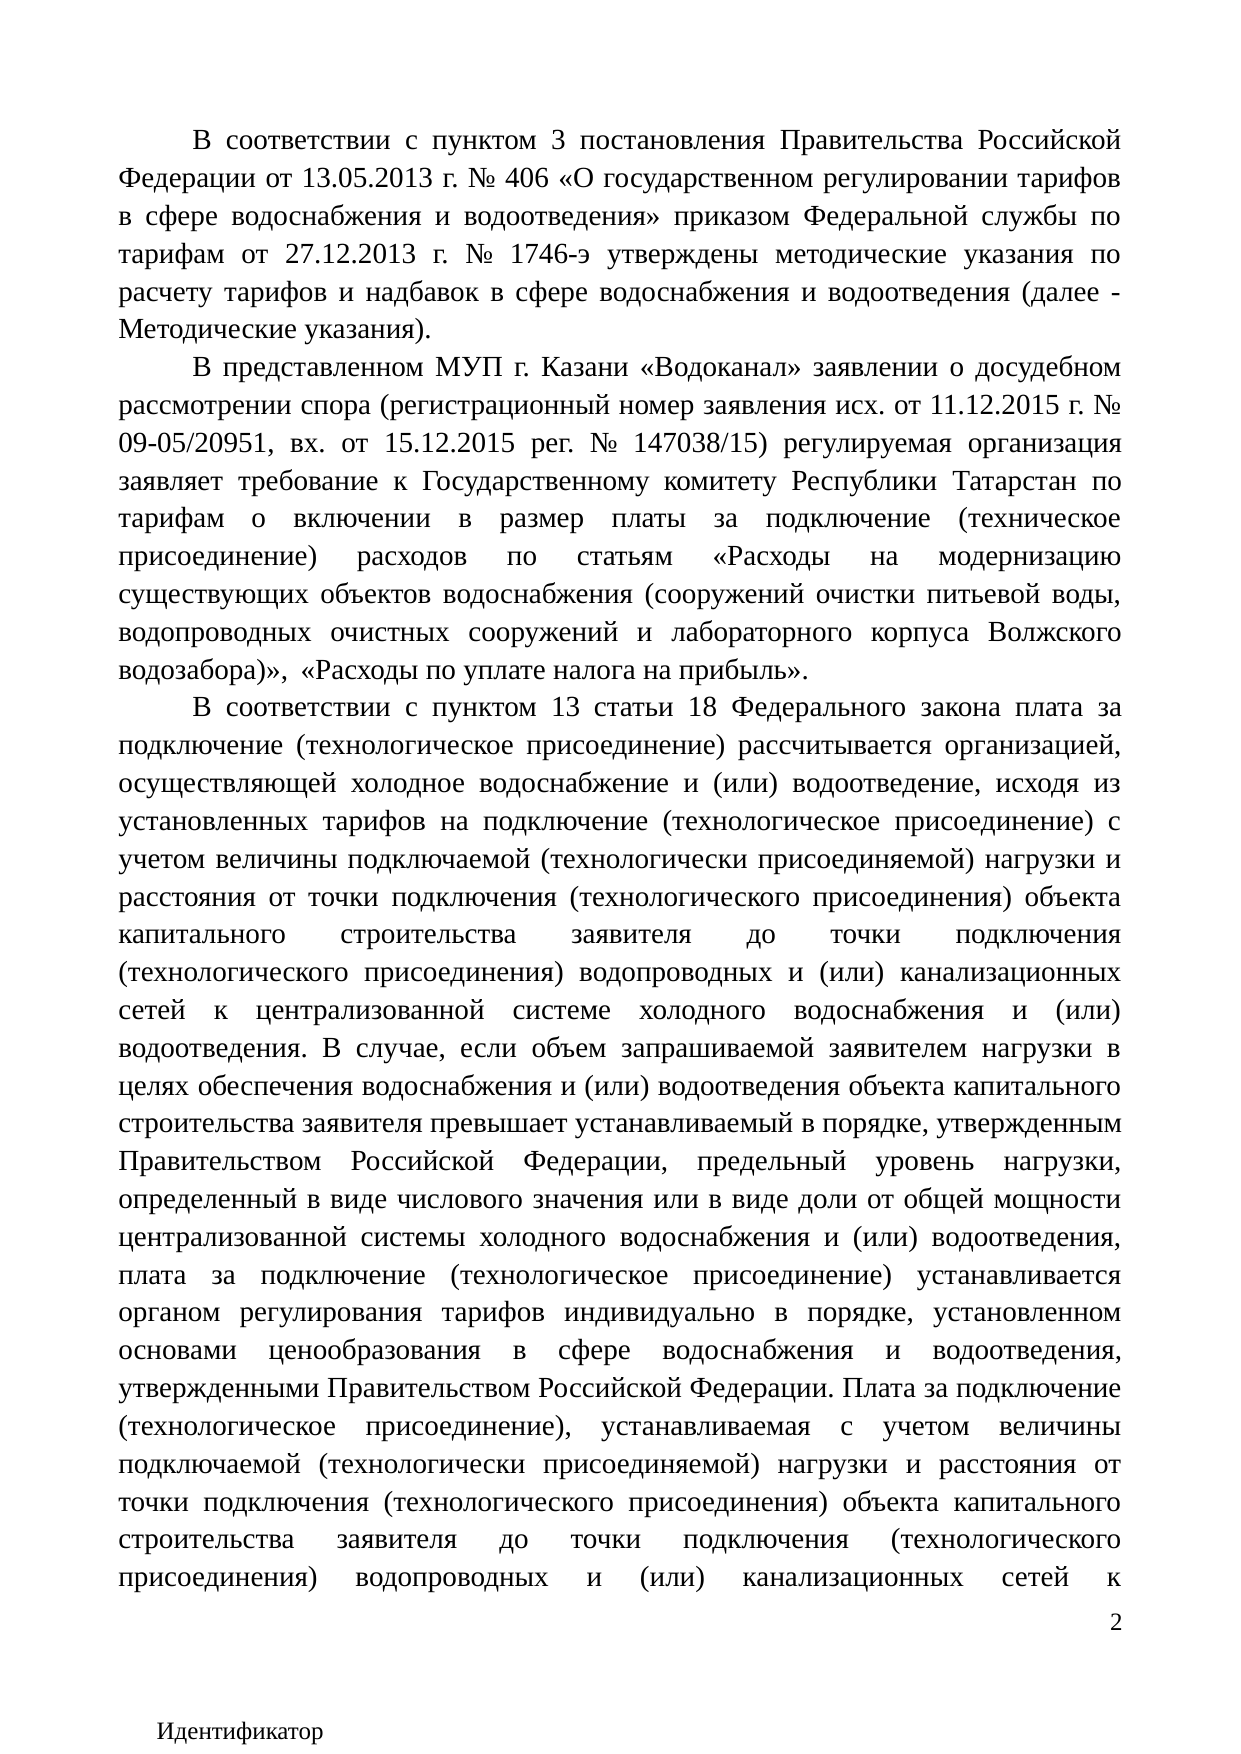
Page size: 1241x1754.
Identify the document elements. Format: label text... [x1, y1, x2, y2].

text В соответствии с пунктом 3 постановления Правительства Российской Федерации от 13.05.2013 г. № 406 «О государственном регулировании тарифов в сфере водоснабжения и водоотведения» приказом Федеральной службы по тарифам от 27.12.2013 г. № 1746-э утверждены методические указания по расчету тарифов и надбавок в сфере водоснабжения и водоотведения (далее - Методические указания). [118, 118, 1122, 345]
text В соответствии с пунктом 13 статьи 18 Федерального закона плата за подключение (технологическое присоединение) рассчитывается организацией, осуществляющей холодное водоснабжение и (или) водоотведение, исходя из установленных тарифов на подключение (технологическое присоединение) с учетом величины подключаемой (технологически присоединяемой) нагрузки и расстояния от точки подключения (технологического присоединения) объекта капитального строительства заявителя до точки подключения (технологического присоединения) водопроводных и (или) канализационных сетей к централизованной системе холодного водоснабжения и (или) водоотведения. В случае, если объем запрашиваемой заявителем нагрузки в целях обеспечения водоснабжения и (или) водоотведения объекта капитального строительства заявителя превышает устанавливаемый в порядке, утвержденным Правительством Российской Федерации, предельный уровень нагрузки, определенный в виде числового значения или в виде доли от общей мощности централизованной системы холодного водоснабжения и (или) водоотведения, плата за подключение (технологическое присоединение) устанавливается органом регулирования тарифов индивидуально в порядке, установленном основами ценообразования в сфере водоснабжения и водоотведения, утвержденными Правительством Российской Федерации. Плата за подключение (технологическое присоединение), устанавливаемая с учетом величины подключаемой (технологически присоединяемой) нагрузки и расстояния от точки подключения (технологического присоединения) объекта капитального строительства заявителя до точки подключения (технологического присоединения) водопроводных и (или) канализационных сетей к [118, 685, 1122, 1593]
text В представленном МУП г. Казани «Водоканал» заявлении о досудебном рассмотрении спора (регистрационный номер заявления исх. от 11.12.2015 г. № 09-05/20951, вх. от 15.12.2015 рег. № 147038/15) регулируемая организация заявляет требование к Государственному комитету Республики Татарстан по тарифам о включении в размер платы за подключение (техническое присоединение) расходов по статьям «Расходы на модернизацию существующих объектов водоснабжения (сооружений очистки питьевой воды, водопроводных очистных сооружений и лабораторного корпуса Волжского водозабора)», «Расходы по уплате налога на прибыль». [118, 345, 1122, 685]
